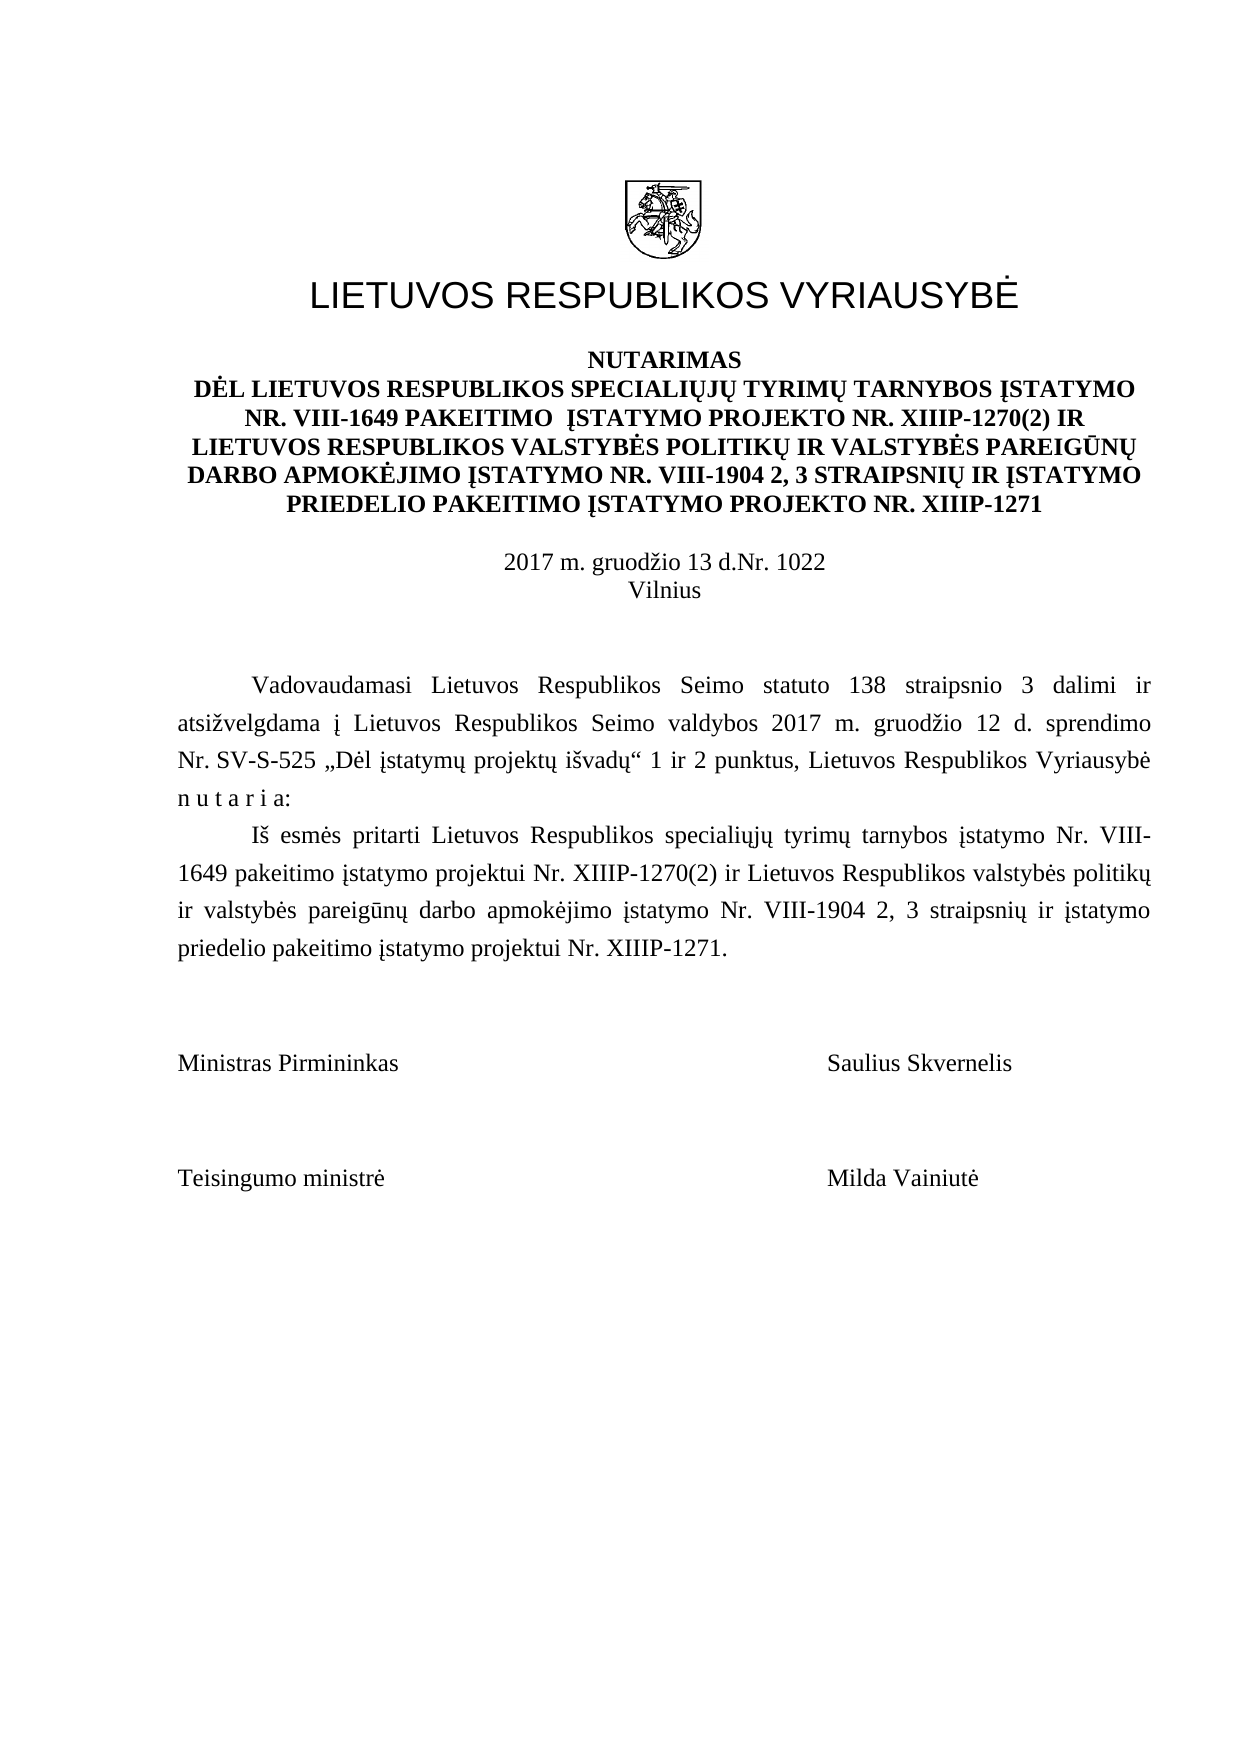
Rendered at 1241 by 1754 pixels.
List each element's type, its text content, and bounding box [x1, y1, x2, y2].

text Lietuvos Respublikos Vyriausybė [177, 273, 1152, 317]
text Vadovaudamasi Lietuvos Respublikos Seimo statuto 138 straipsnio 3 dalimi ir atsižvelgdama į Lietuvos Respublikos Seimo valdybos 2017 m. gruodžio 12 d. sprendimo Nr. SV-S-525 „Dėl įstatymų projektų išvadų“ 1 ir 2 punktus, Lietuvos Respublikos Vyriausybė n u t a r i a: [177, 662, 1152, 812]
text Ministras Pirmininkas Saulius Skvernelis [177, 1048, 1152, 1077]
text nutarimas [177, 345, 1152, 374]
text Teisingumo ministrė Milda Vainiutė [177, 1163, 1152, 1192]
text DĖL LIETUVOS RESPUBLIKOS SPECIALIŲJŲ TYRIMŲ TARNYBOS ĮSTATYMO NR. VIII-1649 PAKEITIMO ĮSTATYMO PROJEKTO NR. XIIIP-1270(2) IR LIETUVOS RESPUBLIKOS VALSTYBĖS POLITIKŲ IR VALSTYBĖS PAREIGŪNŲ DARBO APMOKĖJIMO ĮSTATYMO NR. VIII-1904 2, 3 STRAIPSNIŲ IR ĮSTATYMO PRIEDELIO PAKEITIMO ĮSTATYMO PROJEKTO NR. XIIIP-1271 [177, 374, 1152, 518]
text Vilnius [177, 575, 1152, 604]
text 2017 m. gruodžio 13 d.Nr. 1022 [177, 547, 1152, 575]
text Iš esmės pritarti Lietuvos Respublikos specialiųjų tyrimų tarnybos įstatymo Nr. VIII-1649 pakeitimo įstatymo projektui Nr. XIIIP-1270(2) ir Lietuvos Respublikos valstybės politikų ir valstybės pareigūnų darbo apmokėjimo įstatymo Nr. VIII-1904 2, 3 straipsnių ir įstatymo priedelio pakeitimo įstatymo projektui Nr. XIIIP-1271. [177, 812, 1152, 962]
